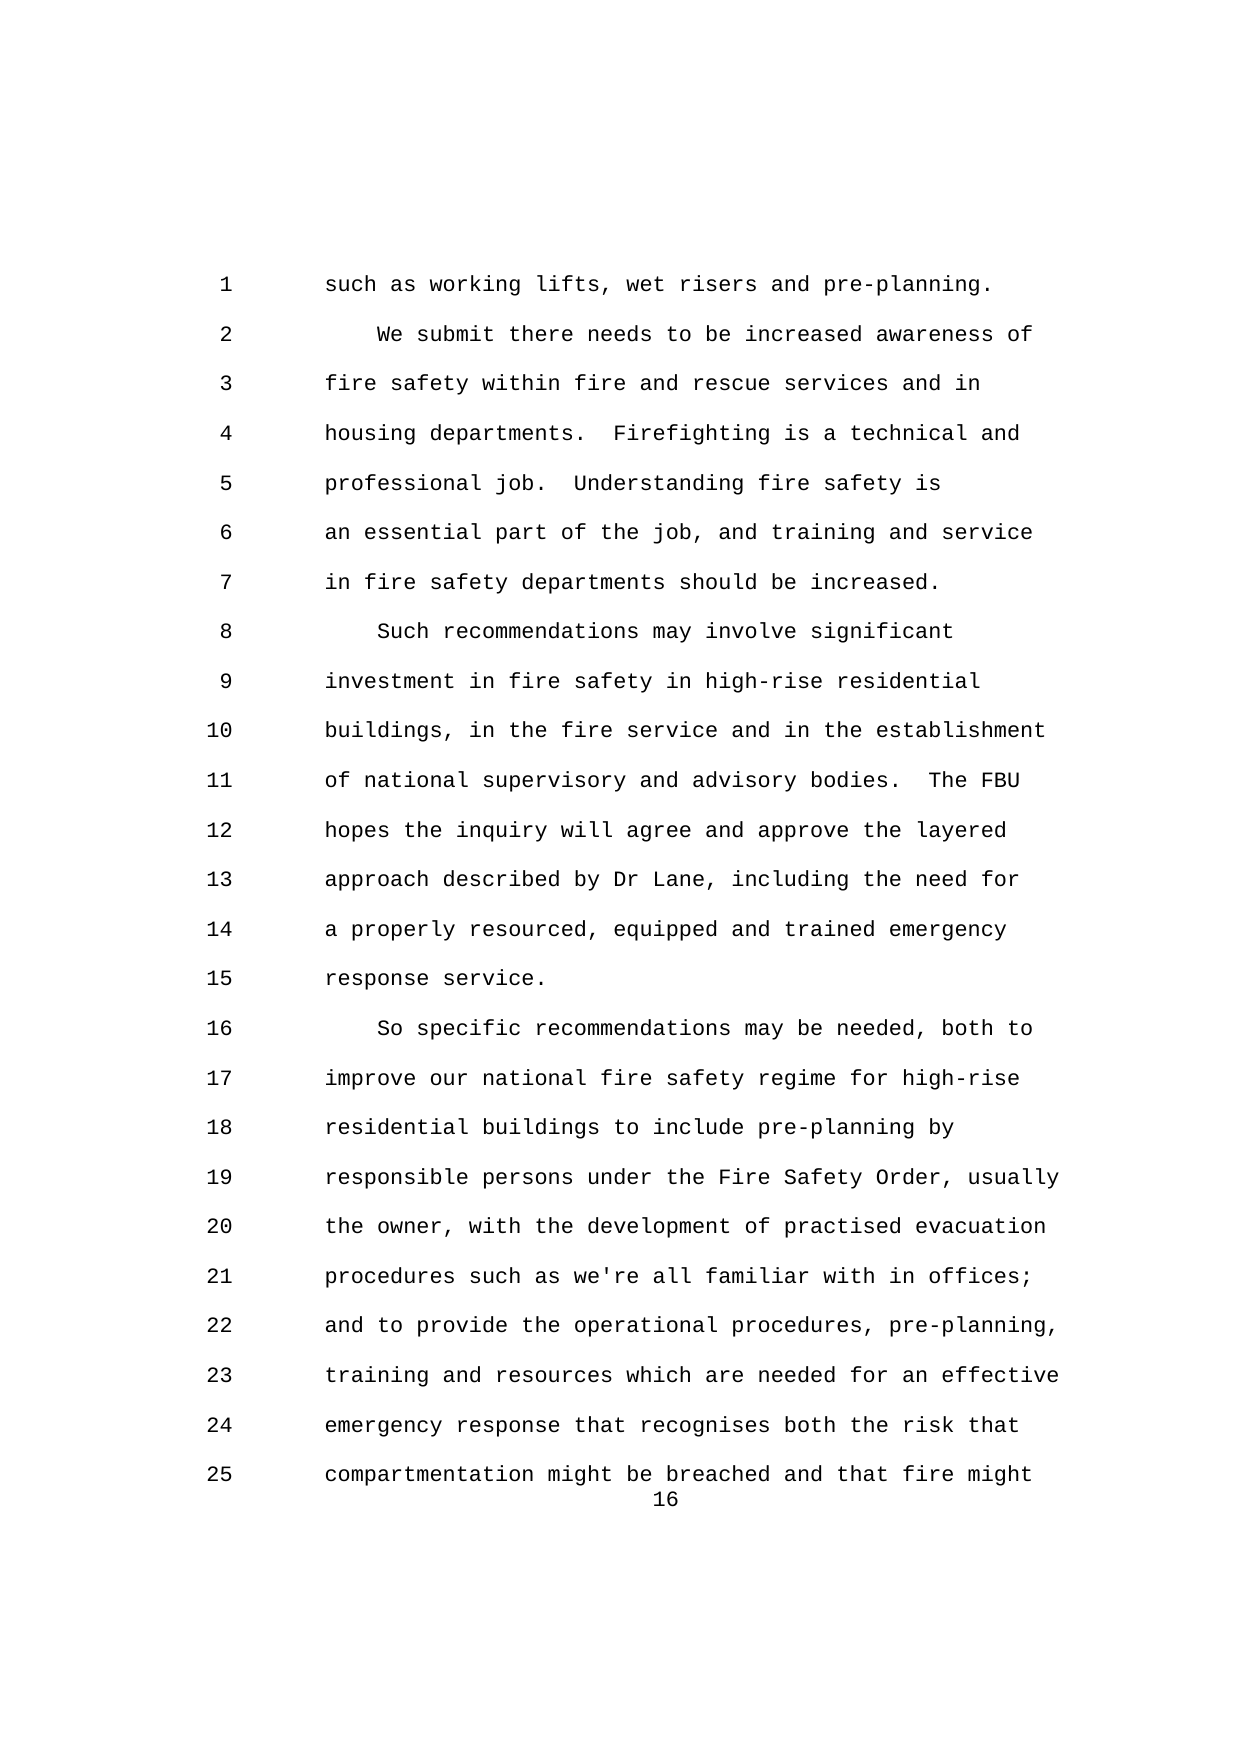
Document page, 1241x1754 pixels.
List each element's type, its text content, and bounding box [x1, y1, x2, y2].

text 14 a properly resourced, equipped and trained emergency [75, 918, 1165, 943]
text 24 emergency response that recognises both the risk that [75, 1414, 1165, 1438]
text 18 residential buildings to include pre-planning by [75, 1116, 1165, 1141]
text 19 responsible persons under the Fire Safety Order, usually [75, 1166, 1165, 1191]
text 2 We submit there needs to be increased awareness of [75, 323, 1165, 348]
text 20 the owner, with the development of practised evacuation [75, 1215, 1165, 1240]
text 4 housing departments. Firefighting is a technical and [75, 422, 1165, 447]
text 25 compartmentation might be breached and that fire might [75, 1463, 1165, 1488]
text 13 approach described by Dr Lane, including the need for [75, 868, 1165, 893]
text 17 improve our national fire safety regime for high-rise [75, 1067, 1165, 1091]
text 12 hopes the inquiry will agree and approve the layered [75, 819, 1165, 843]
text 21 procedures such as we're all familiar with in offices; [75, 1265, 1165, 1290]
text 16 So specific recommendations may be needed, both to [75, 1017, 1165, 1042]
text 11 of national supervisory and advisory bodies. The FBU [75, 769, 1165, 794]
text 5 professional job. Understanding fire safety is [75, 472, 1165, 496]
text 7 in fire safety departments should be increased. [75, 571, 1165, 596]
text 1 such as working lifts, wet risers and pre-planning. [75, 273, 1165, 298]
text 3 fire safety within fire and rescue services and in [75, 372, 1165, 397]
text 22 and to provide the operational procedures, pre-planning, [75, 1314, 1165, 1339]
text 23 training and resources which are needed for an effective [75, 1364, 1165, 1389]
text 6 an essential part of the job, and training and service [75, 521, 1165, 546]
text 8 Such recommendations may involve significant [75, 620, 1165, 645]
text 15 response service. [75, 967, 1165, 992]
text 16 [75, 1488, 1165, 1513]
text 9 investment in fire safety in high-rise residential [75, 670, 1165, 695]
text 10 buildings, in the fire service and in the establishment [75, 719, 1165, 744]
